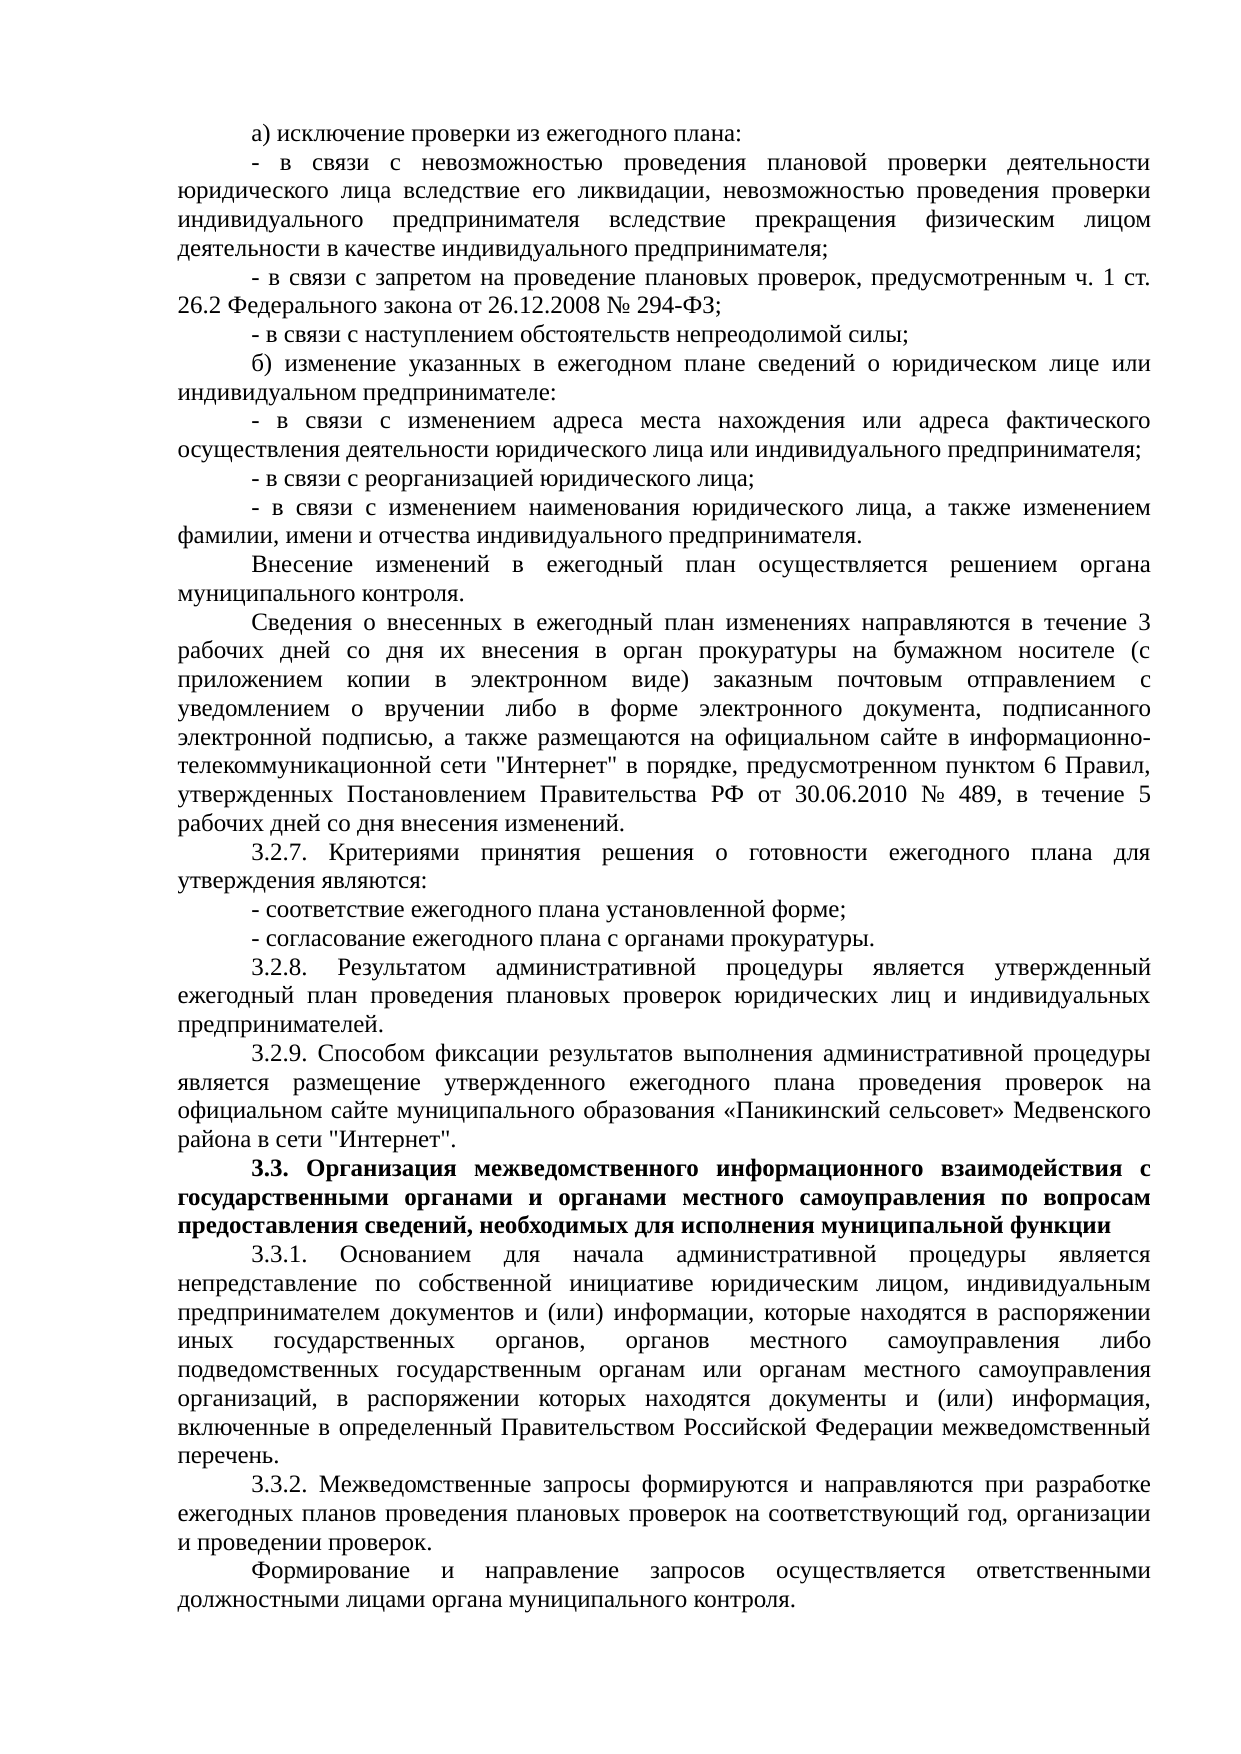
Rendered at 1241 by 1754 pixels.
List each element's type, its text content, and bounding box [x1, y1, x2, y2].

text 3.3.2. Межведомственные запросы формируются и направляются при разработке ежегодных планов проведения плановых проверок на соответствующий год, организации и проведении проверок. [177, 1469, 1152, 1556]
text б) изменение указанных в ежегодном плане сведений о юридическом лице или индивидуальном предпринимателе: [177, 348, 1152, 406]
text - в связи с наступлением обстоятельств непреодолимой силы; [177, 319, 1152, 348]
text Сведения о внесенных в ежегодный план изменениях направляются в течение 3 рабочих дней со дня их внесения в орган прокуратуры на бумажном носителе (с приложением копии в электронном виде) заказным почтовым отправлением с уведомлением о вручении либо в форме электронного документа, подписанного электронной подписью, а также размещаются на официальном сайте в информационно-телекоммуникационной сети "Интернет" в порядке, предусмотренном пунктом 6 Правил, утвержденных Постановлением Правительства РФ от 30.06.2010 № 489, в течение 5 рабочих дней со дня внесения изменений. [177, 607, 1152, 837]
text 3.2.8. Результатом административной процедуры является утвержденный ежегодный план проведения плановых проверок юридических лиц и индивидуальных предпринимателей. [177, 952, 1152, 1038]
text Внесение изменений в ежегодный план осуществляется решением органа муниципального контроля. [177, 549, 1152, 607]
text - соответствие ежегодного плана установленной форме; [177, 894, 1152, 923]
text 3.2.7. Критериями принятия решения о готовности ежегодного плана для утверждения являются: [177, 837, 1152, 894]
text - согласование ежегодного плана с органами прокуратуры. [177, 923, 1152, 952]
text Формирование и направление запросов осуществляется ответственными должностными лицами органа муниципального контроля. [177, 1556, 1152, 1613]
text - в связи с запретом на проведение плановых проверок, предусмотренным ч. 1 ст. 26.2 Федерального закона от 26.12.2008 № 294-ФЗ; [177, 262, 1152, 319]
text 3.3.1. Основанием для начала административной процедуры является непредставление по собственной инициативе юридическим лицом, индивидуальным предпринимателем документов и (или) информации, которые находятся в распоряжении иных государственных органов, органов местного самоуправления либо подведомственных государственным органам или органам местного самоуправления организаций, в распоряжении которых находятся документы и (или) информация, включенные в определенный Правительством Российской Федерации межведомственный перечень. [177, 1239, 1152, 1469]
text - в связи с изменением адреса места нахождения или адреса фактического осуществления деятельности юридического лица или индивидуального предпринимателя; [177, 406, 1152, 463]
text - в связи с невозможностью проведения плановой проверки деятельности юридического лица вследствие его ликвидации, невозможностью проведения проверки индивидуального предпринимателя вследствие прекращения физическим лицом деятельности в качестве индивидуального предпринимателя; [177, 147, 1152, 262]
text - в связи с реорганизацией юридического лица; [177, 463, 1152, 492]
text - в связи с изменением наименования юридического лица, а также изменением фамилии, имени и отчества индивидуального предпринимателя. [177, 492, 1152, 549]
text 3.3. Организация межведомственного информационного взаимодействия с государственными органами и органами местного самоуправления по вопросам предоставления сведений, необходимых для исполнения муниципальной функции [177, 1153, 1152, 1239]
text 3.2.9. Способом фиксации результатов выполнения административной процедуры является размещение утвержденного ежегодного плана проведения проверок на официальном сайте муниципального образования «Паникинский сельсовет» Медвенского района в сети "Интернет". [177, 1038, 1152, 1153]
text а) исключение проверки из ежегодного плана: [177, 118, 1152, 147]
